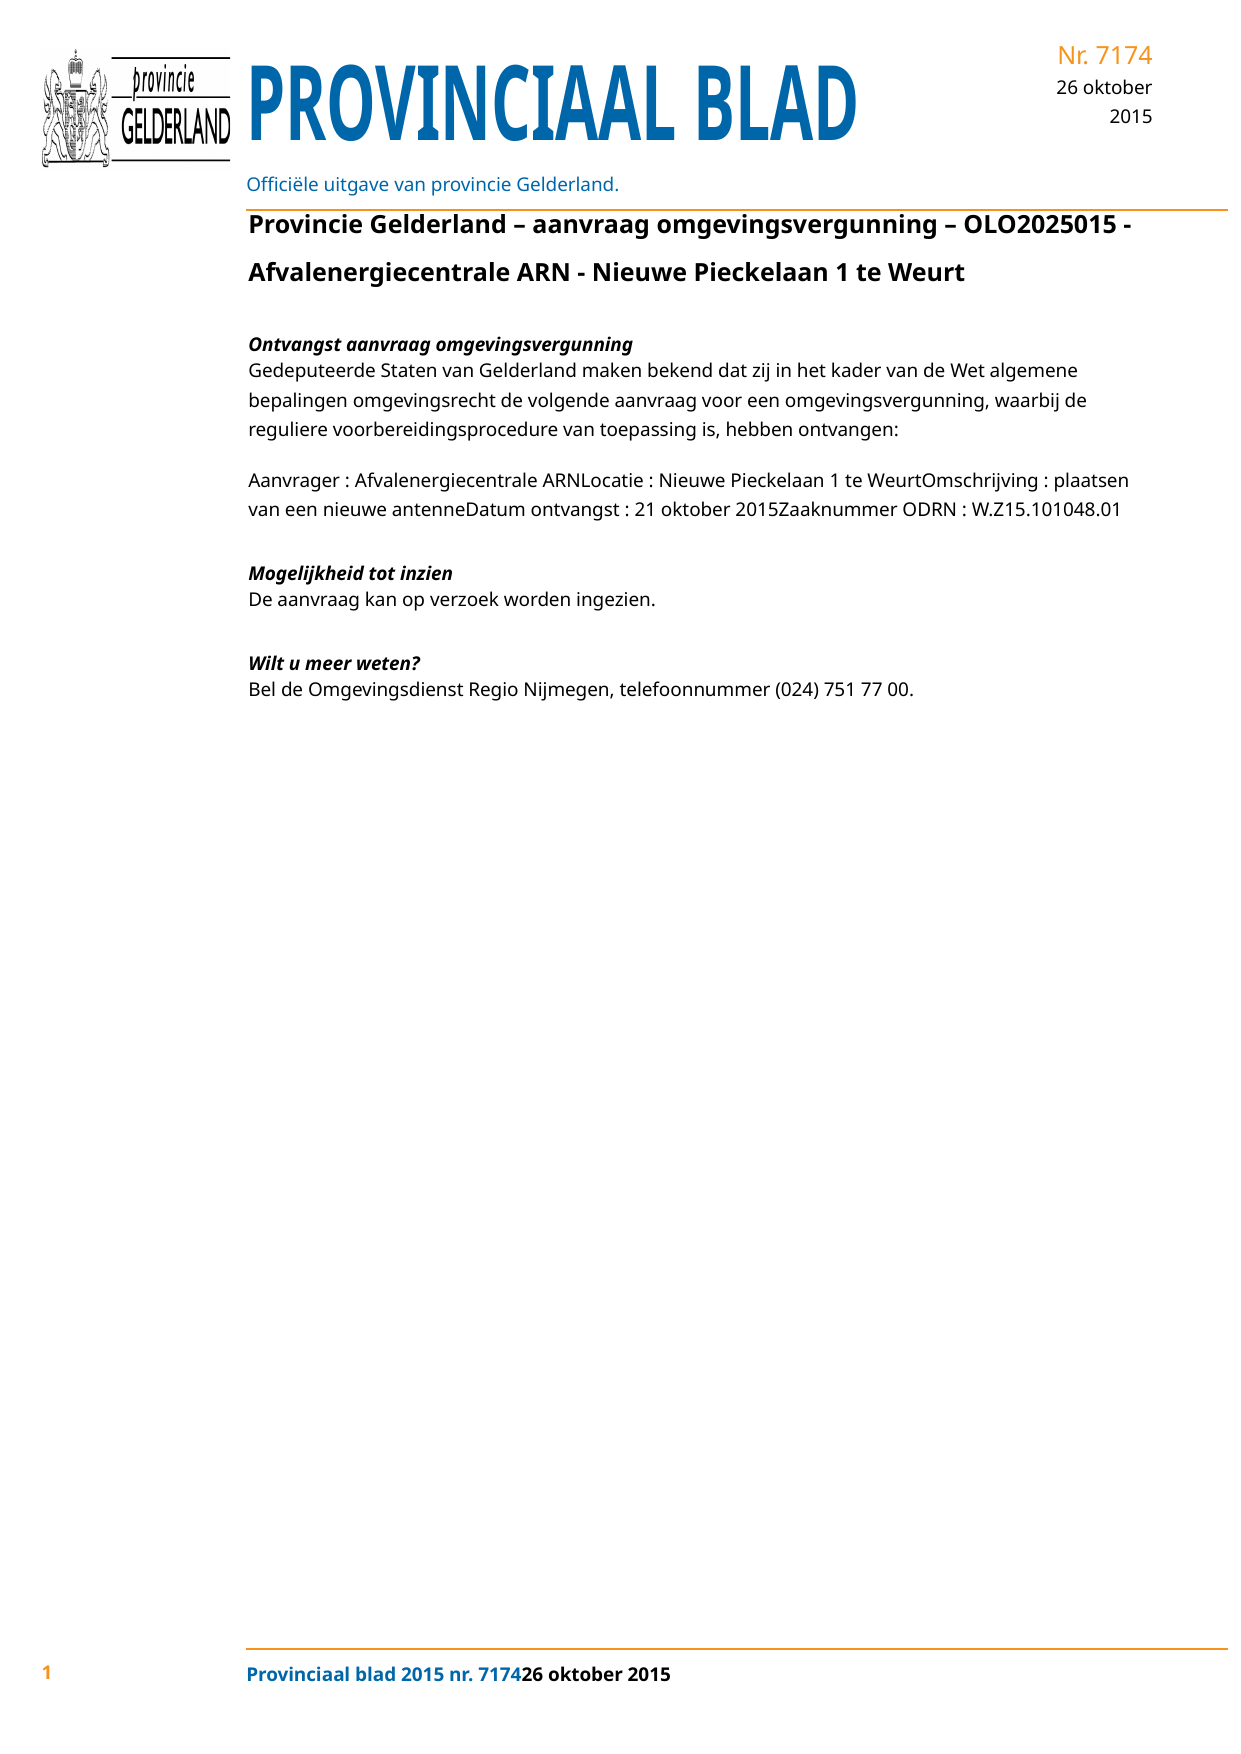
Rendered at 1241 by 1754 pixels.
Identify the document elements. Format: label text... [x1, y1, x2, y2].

text Ontvangst aanvraag omgevingsvergunning [248, 331, 1152, 357]
text Wilt u meer weten? [248, 650, 1152, 676]
text De aanvraag kan op verzoek worden ingezien. [248, 586, 1152, 612]
text Aanvrager : Afvalenergiecentrale ARNLocatie : Nieuwe Pieckelaan 1 te WeurtOmschrijving : plaatsen van een nieuwe antenneDatum ontvangst : 21 oktober 2015Zaaknummer ODRN : W.Z15.101048.01 [248, 467, 1152, 522]
text Provincie Gelderland – aanvraag omgevingsvergunning – OLO2025015 - Afvalenergiecentrale ARN - Nieuwe Pieckelaan 1 te Weurt [248, 211, 1152, 288]
picture [41, 47, 231, 172]
text Bel de Omgevingsdienst Regio Nijmegen, telefoonnummer (024) 751 77 00. [248, 676, 1152, 701]
text Gedeputeerde Staten van Gelderland maken bekend dat zij in het kader van de Wet algemene bepalingen omgevingsrecht de volgende aanvraag voor een omgevingsvergunning, waarbij de reguliere voorbereidingsprocedure van toepassing is, hebben ontvangen: [248, 357, 1152, 442]
text Mogelijkheid tot inzien [248, 560, 1152, 586]
